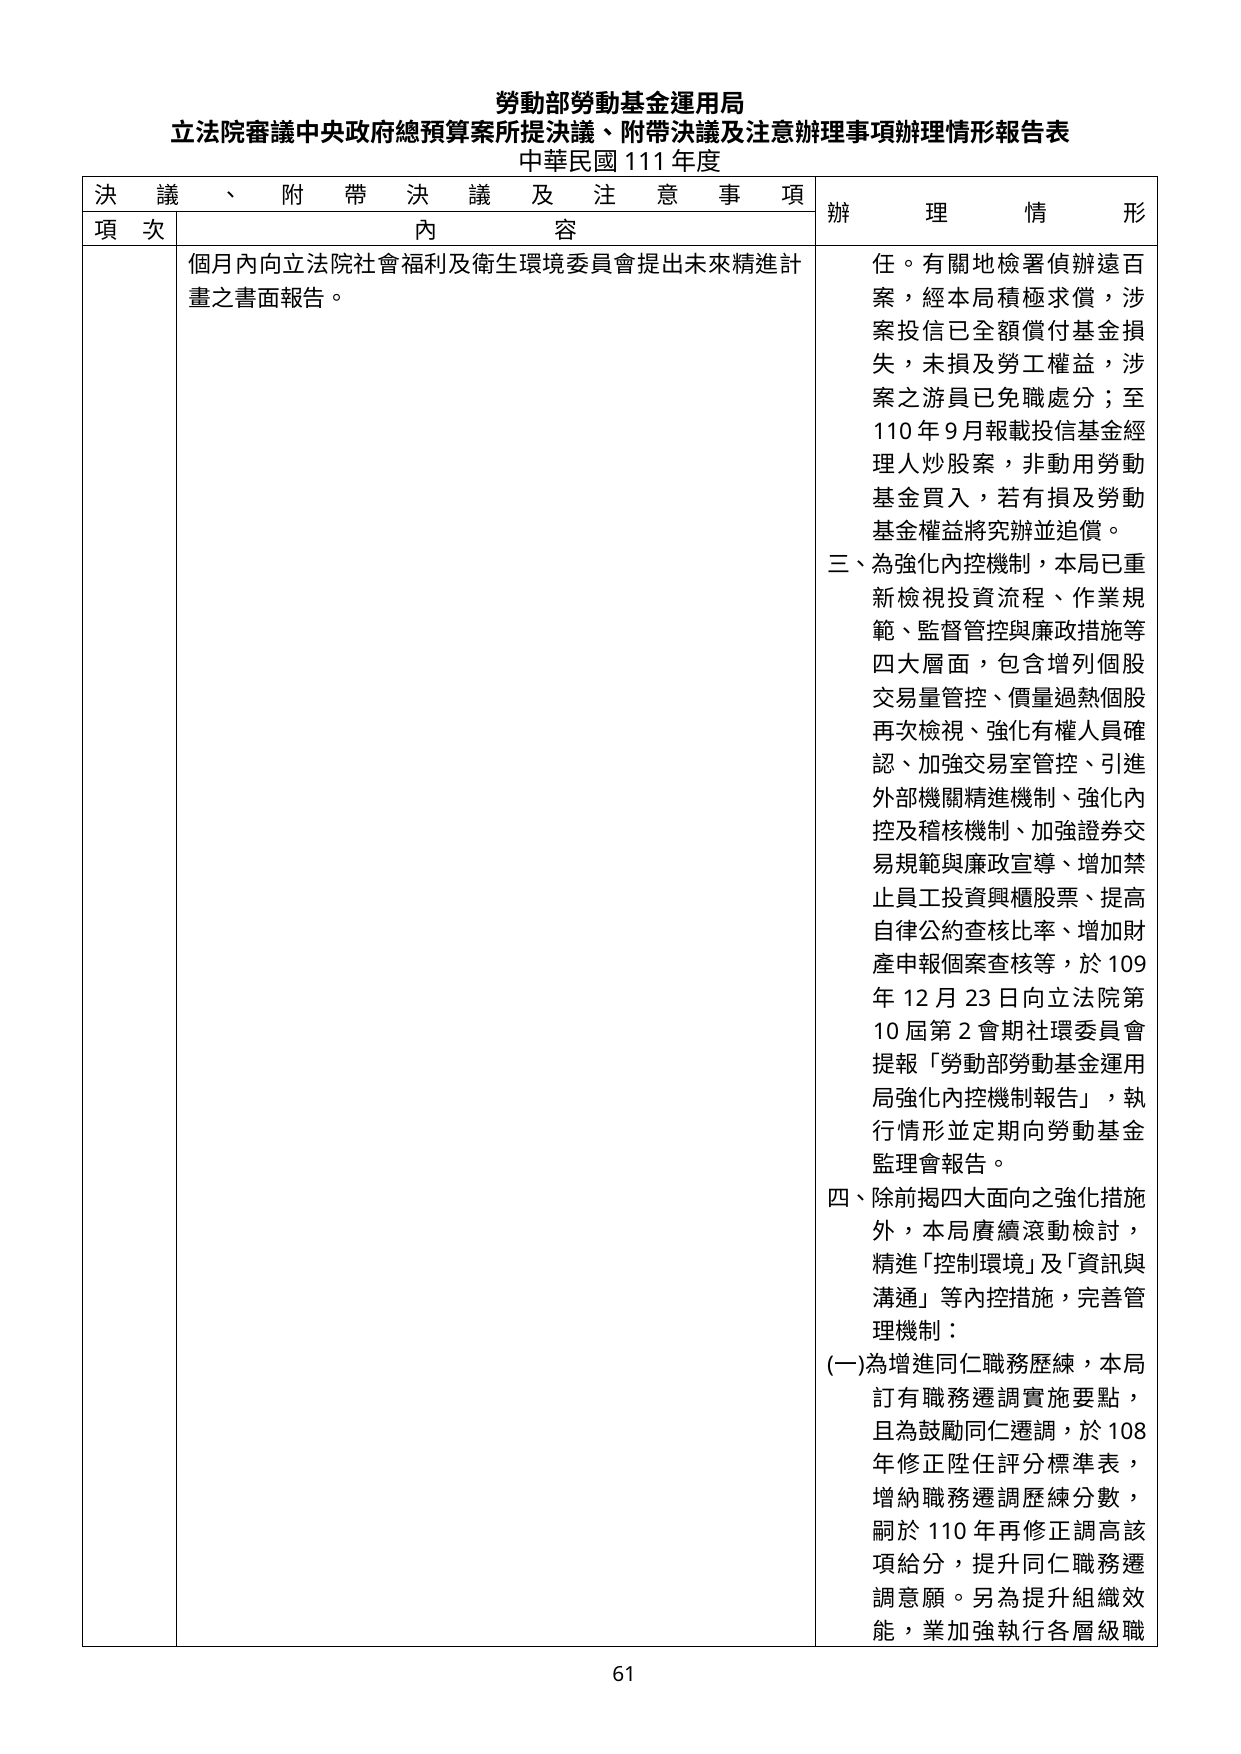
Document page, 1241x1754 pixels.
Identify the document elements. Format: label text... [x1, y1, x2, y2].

table_cell 內 容 [177, 212, 815, 245]
table_cell [83, 246, 176, 1646]
table_header 辦理情形 [816, 177, 1157, 245]
table_cell 個月內向立法院社會福利及衛生環境委員會提出未來精進計畫之書面報告。 [177, 246, 815, 1646]
table_cell 項次 [83, 212, 176, 245]
table_header 決議、附帶決議及注意事項 [83, 177, 815, 211]
table_cell 任。有關地檢署偵辦遠百案，經本局積極求償，涉案投信已全額償付基金損失，未損及勞工權益，涉案之游員已免職處分；至110年9月報載投信基金經理人炒股案，非動用勞動基金買入，若有損及勞動基金權益將究辦並追償。 三、為強化內控機制，本局已重新檢視投資流程、作業規範、監督管控與廉政措施等四大層面，包含增列個股交易量管控、價量過熱個股再次檢視、強化有權人員確認、加強交易室管控、引進外部機關精進機制、強化內控及稽核機制、加強證券交易規範與廉政宣導、增加禁止員工投資興櫃股票、提高自律公約查核比率、增加財產申報個案查核等，於109年12月23日向立法院第10屆第2會期社環委員會提報「勞動部勞動基金運用局強化內控機制報告」，執行情形並定期向勞動基金監理會報告。 四、除前揭四大面向之強化措施外，本局賡續滾動檢討，精進「控制環境」及「資訊與溝通」等內控措施，完善管理機制： (一)為增進同仁職務歷練，本局訂有職務遷調實施要點，且為鼓勵同仁遷調，於108年修正陞任評分標準表，增納職務遷調歷練分數，嗣於110年再修正調高該項給分，提升同仁職務遷調意願。另為提升組織效能，業加強執行各層級職 [816, 246, 1157, 1646]
